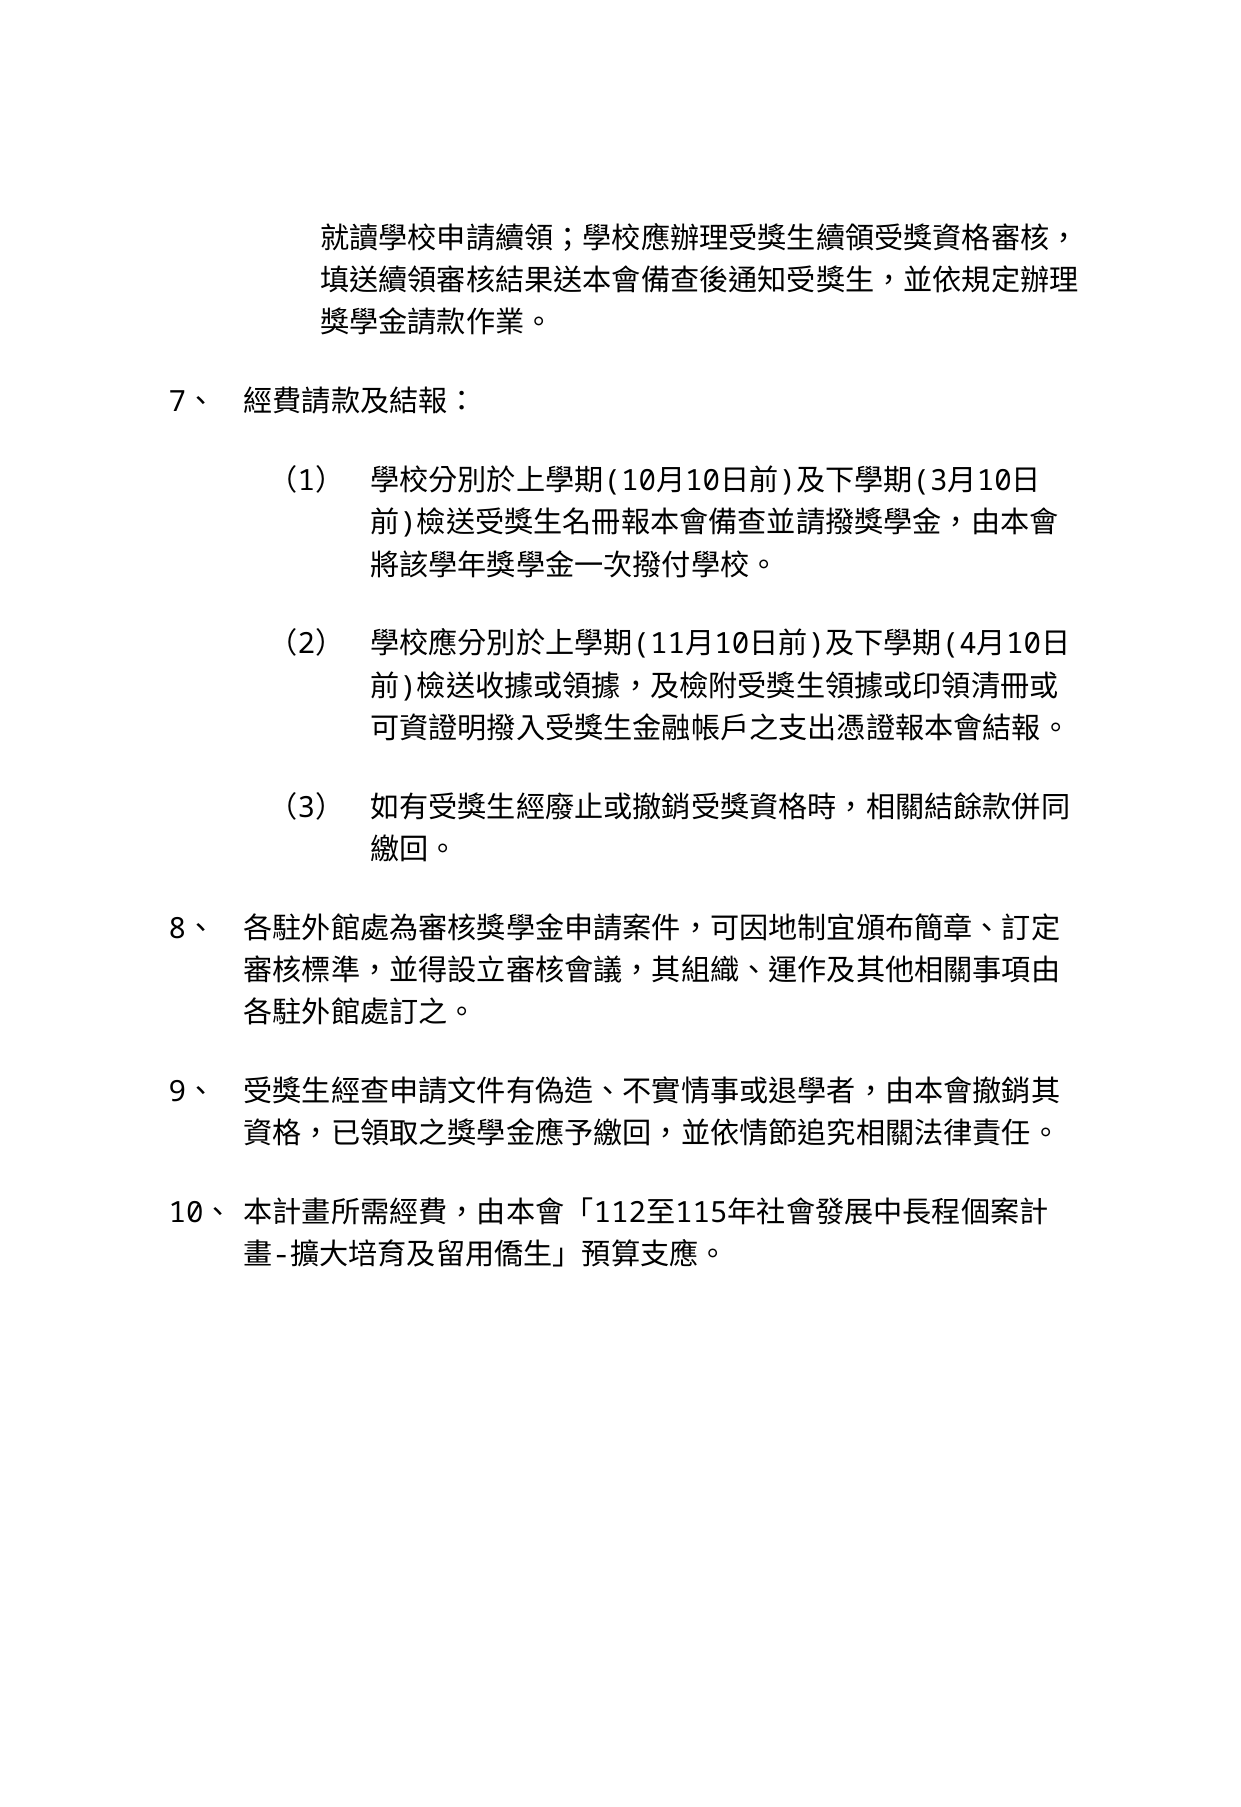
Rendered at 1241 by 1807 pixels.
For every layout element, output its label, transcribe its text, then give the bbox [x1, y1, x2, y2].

list 學校應分別於上學期(11月10日前)及下學期(4月10日前)檢送收據或領據，及檢附受獎生領據或印領清冊或可資證明撥入受獎生金融帳戶之支出憑證報本會結報。 [268, 620, 1082, 747]
list 經費請款及結報： [168, 377, 1082, 420]
list 受獎生經查申請文件有偽造、不實情事或退學者，由本會撤銷其資格，已領取之獎學金應予繳回，並依情節追究相關法律責任。 [168, 1067, 1082, 1152]
list 就讀學校申請續領；學校應辦理受獎生續領受獎資格審核，填送續領審核結果送本會備查後通知受獎生，並依規定辦理獎學金請款作業。 [218, 214, 1082, 341]
list 本計畫所需經費，由本會「112至115年社會發展中長程個案計畫-擴大培育及留用僑生」預算支應。 [168, 1188, 1082, 1273]
list 如有受獎生經廢止或撤銷受獎資格時，相關結餘款併同繳回。 [268, 783, 1082, 868]
list 各駐外館處為審核獎學金申請案件，可因地制宜頒布簡章、訂定審核標準，並得設立審核會議，其組織、運作及其他相關事項由各駐外館處訂之。 [168, 904, 1082, 1031]
list 學校分別於上學期(10月10日前)及下學期(3月10日前)檢送受獎生名冊報本會備查並請撥獎學金，由本會將該學年獎學金一次撥付學校。 [268, 456, 1082, 583]
